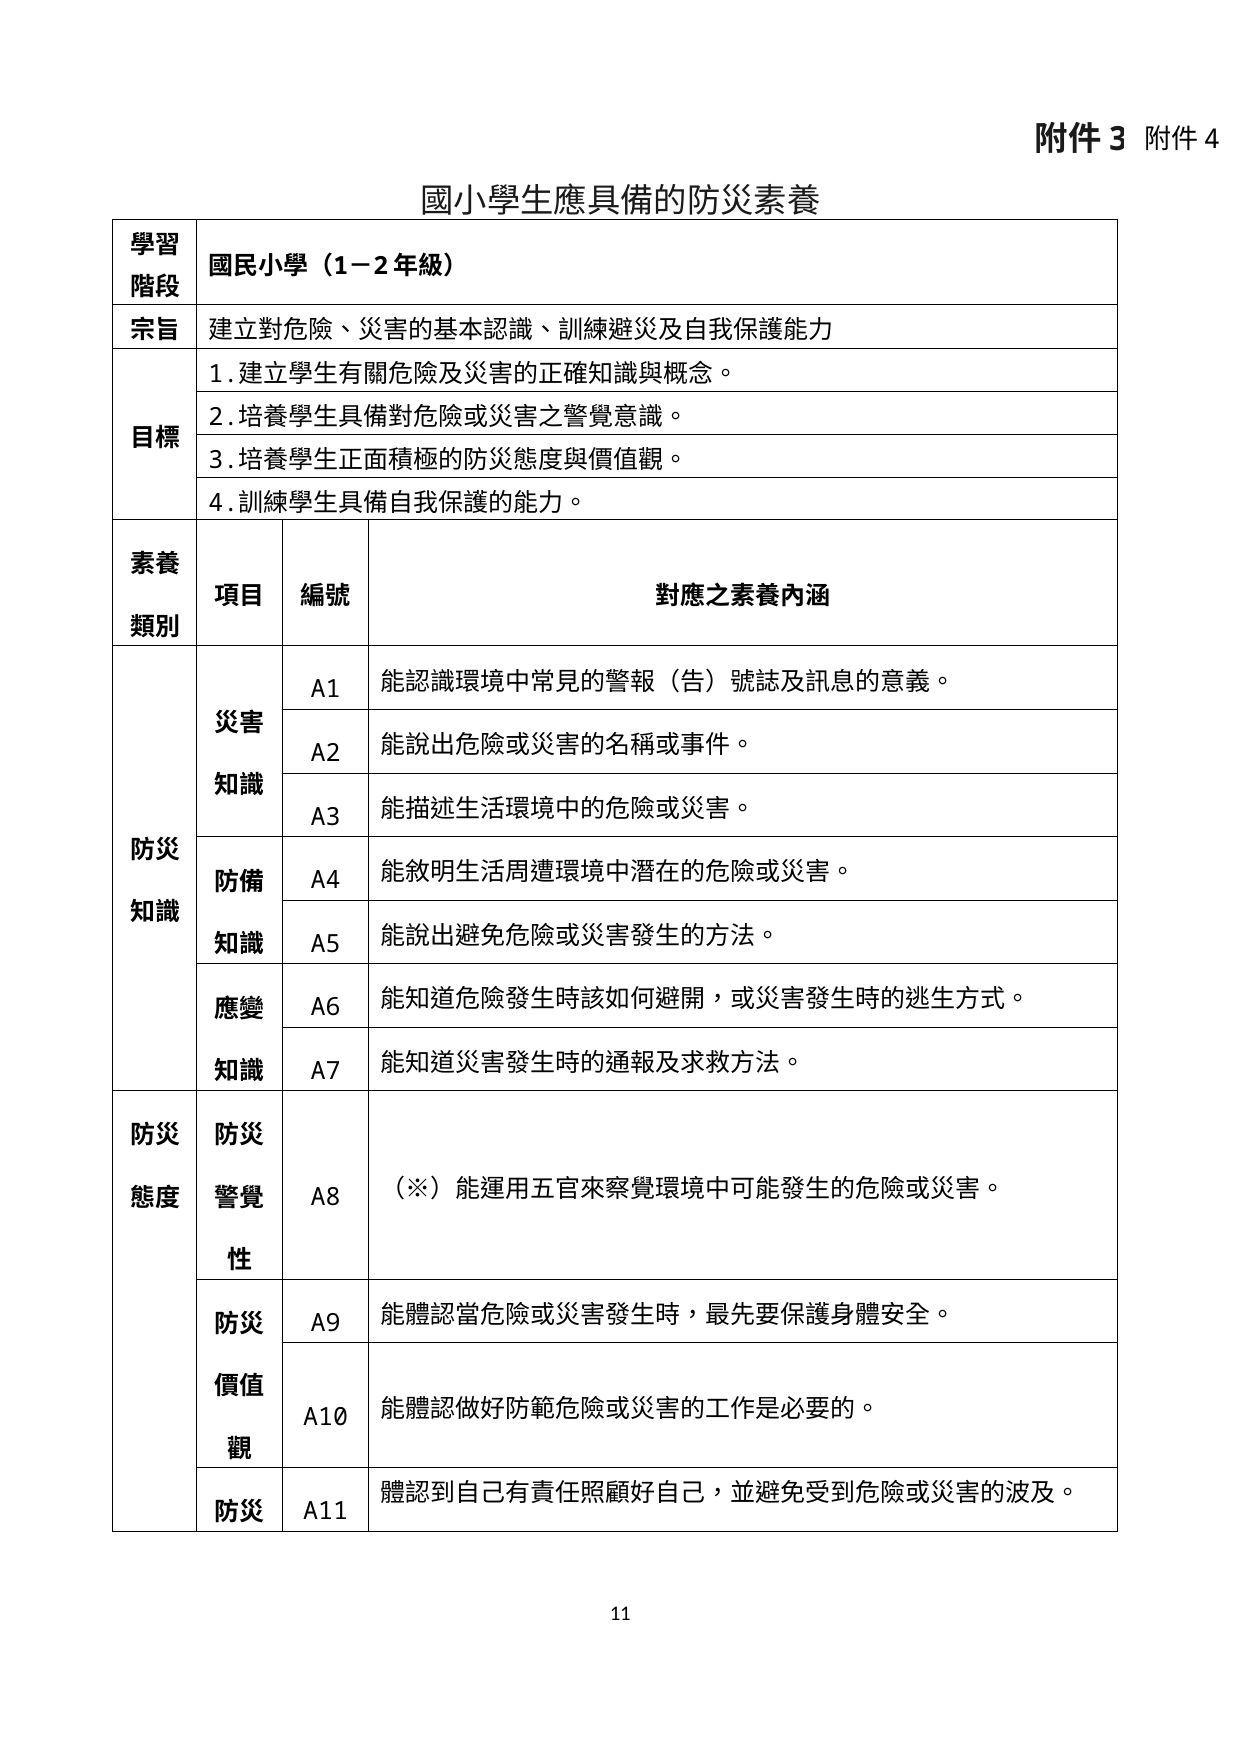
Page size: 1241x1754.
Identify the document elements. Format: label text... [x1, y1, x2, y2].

table_cell （※）能運用五官來察覺環境中可能發生的危險或災害。 [369, 1091, 1117, 1279]
table_cell 能說出危險或災害的名稱或事件。 [369, 710, 1117, 772]
table_cell A11 [283, 1468, 368, 1531]
table_cell A3 [283, 774, 368, 836]
table_cell 2.培養學生具備對危險或災害之警覺意識。 [197, 392, 1117, 434]
table_cell 對應之素養內涵 [369, 520, 1117, 645]
text 附件3 [112, 94, 1128, 157]
table_cell 建立對危險、災害的基本認識、訓練避災及自我保護能力 [197, 305, 1117, 347]
table_cell 宗旨 [113, 305, 196, 347]
table_cell 項目 [197, 520, 282, 645]
table_cell 災害知識 [197, 646, 282, 836]
table_cell 能描述生活環境中的危險或災害。 [369, 774, 1117, 836]
table_cell A6 [283, 964, 368, 1027]
table_cell 能敘明生活周遭環境中潛在的危險或災害。 [369, 837, 1117, 899]
table_cell A1 [283, 646, 368, 709]
table_cell A2 [283, 710, 368, 772]
table_cell 能說出避免危險或災害發生的方法。 [369, 901, 1117, 963]
table_cell 能知道災害發生時的通報及求救方法。 [369, 1028, 1117, 1090]
table_cell 4.訓練學生具備自我保護的能力。 [197, 478, 1117, 519]
table_cell 能體認當危險或災害發生時，最先要保護身體安全。 [369, 1280, 1117, 1342]
table_cell 防災 價值觀 [197, 1280, 282, 1467]
table_cell 防備知識 [197, 837, 282, 963]
table_header 學習階段 [113, 220, 196, 303]
text 附件4 [1139, 117, 1225, 155]
table_cell 體認到自己有責任照顧好自己，並避免受到危險或災害的波及。 [369, 1468, 1117, 1531]
table_cell 應變知識 [197, 964, 282, 1090]
table_cell 素養類別 [113, 520, 196, 645]
table_cell A9 [283, 1280, 368, 1342]
table_cell 能認識環境中常見的警報（告）號誌及訊息的意義。 [369, 646, 1117, 709]
table_cell A4 [283, 837, 368, 899]
table_cell 3.培養學生正面積極的防災態度與價值觀。 [197, 435, 1117, 477]
table_cell 能體認做好防範危險或災害的工作是必要的。 [369, 1343, 1117, 1467]
table_cell 防災態度 [113, 1091, 196, 1531]
table_cell 能知道危險發生時該如何避開，或災害發生時的逃生方式。 [369, 964, 1117, 1027]
table_cell 防災 [197, 1468, 282, 1531]
table_header 國民小學（1－2年級） [197, 220, 1117, 303]
table_cell A5 [283, 901, 368, 963]
text 國小學生應具備的防災素養 [112, 109, 1240, 219]
table_cell 目標 [113, 349, 196, 519]
table_cell 編號 [283, 520, 368, 645]
table_cell A10 [283, 1343, 368, 1467]
table_cell A7 [283, 1028, 368, 1090]
table_cell A8 [283, 1091, 368, 1279]
table_cell 1.建立學生有關危險及災害的正確知識與概念。 [197, 349, 1117, 391]
table_cell 防災 警覺性 [197, 1091, 282, 1279]
table_cell 防災知識 [113, 646, 196, 1090]
